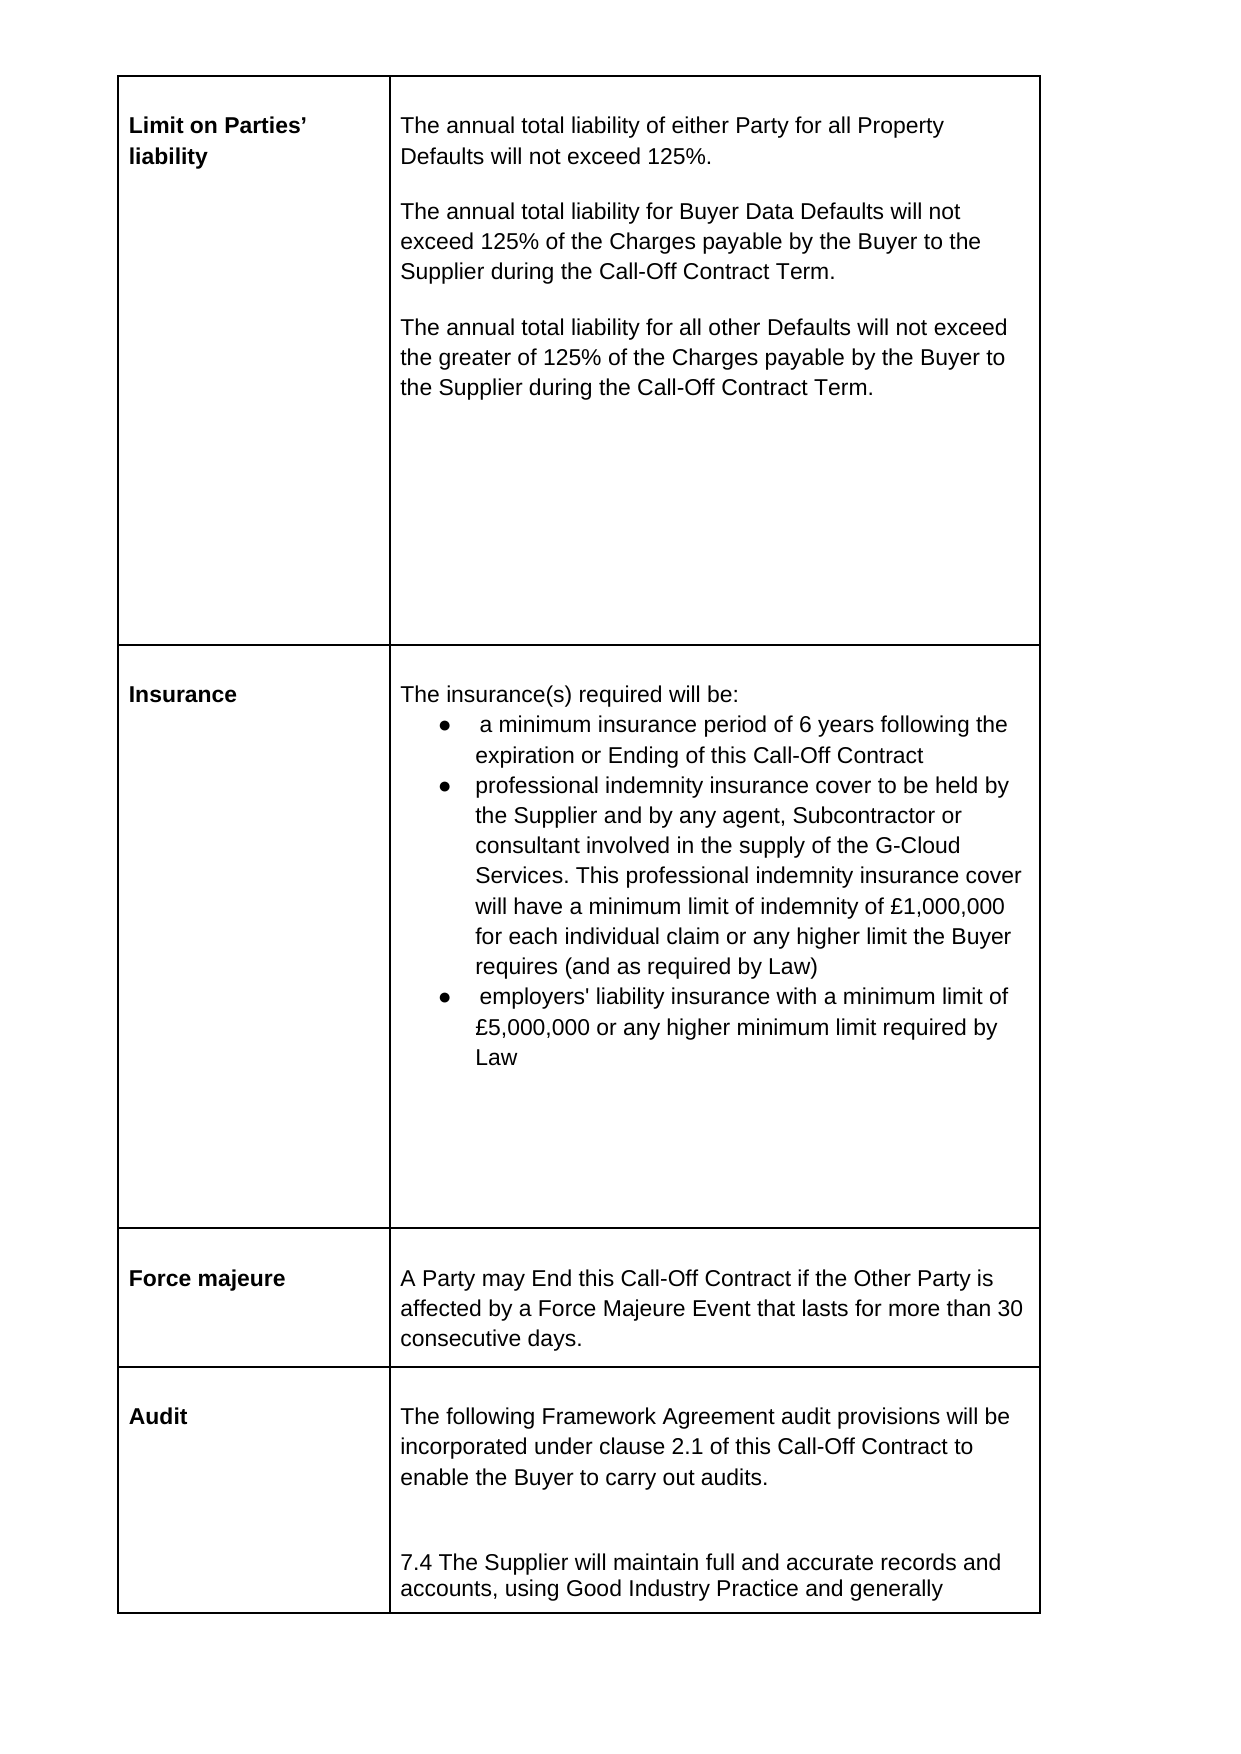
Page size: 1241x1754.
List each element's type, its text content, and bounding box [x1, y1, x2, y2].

table_cell [1041, 1227, 1045, 1366]
table_cell The annual total liability of either Party for all Property Defaults will not exceed 125%. The annual total liability for Buyer Data Defaults will not exceed 125% of the Charges payable by the Buyer to the Supplier during the Call-Off Contract Term. The annual total liability for all other Defaults will not exceed the greater of 125% of the Charges payable by the Buyer to the Supplier during the Call-Off Contract Term. [391, 77, 1039, 644]
table_cell Insurance [119, 646, 389, 1227]
table_cell Audit [119, 1368, 389, 1612]
table_cell A Party may End this Call-Off Contract if the Other Party is affected by a Force Majeure Event that lasts for more than 30 consecutive days. [391, 1229, 1039, 1366]
table_cell The following Framework Agreement audit provisions will be incorporated under clause 2.1 of this Call-Off Contract to enable the Buyer to carry out audits. 7.4 The Supplier will maintain full and accurate records and accounts, using Good Industry Practice and generally [391, 1368, 1039, 1612]
table_cell The insurance(s) required will be: a minimum insurance period of 6 years following the expiration or Ending of this Call-Off Contract professional indemnity insurance cover to be held by the Supplier and by any agent, Subcontractor or consultant involved in the supply of the G-Cloud Services. This professional indemnity insurance cover will have a minimum limit of indemnity of £1,000,000 for each individual claim or any higher limit the Buyer requires (and as required by Law) employers' liability insurance with a minimum limit of £5,000,000 or any higher minimum limit required by Law [391, 646, 1039, 1227]
table_cell Limit on Parties’ liability [119, 77, 389, 644]
table_cell Force majeure [119, 1229, 389, 1366]
table_cell [1041, 644, 1045, 1227]
table_cell [1041, 1366, 1045, 1612]
table_cell [1041, 75, 1045, 644]
